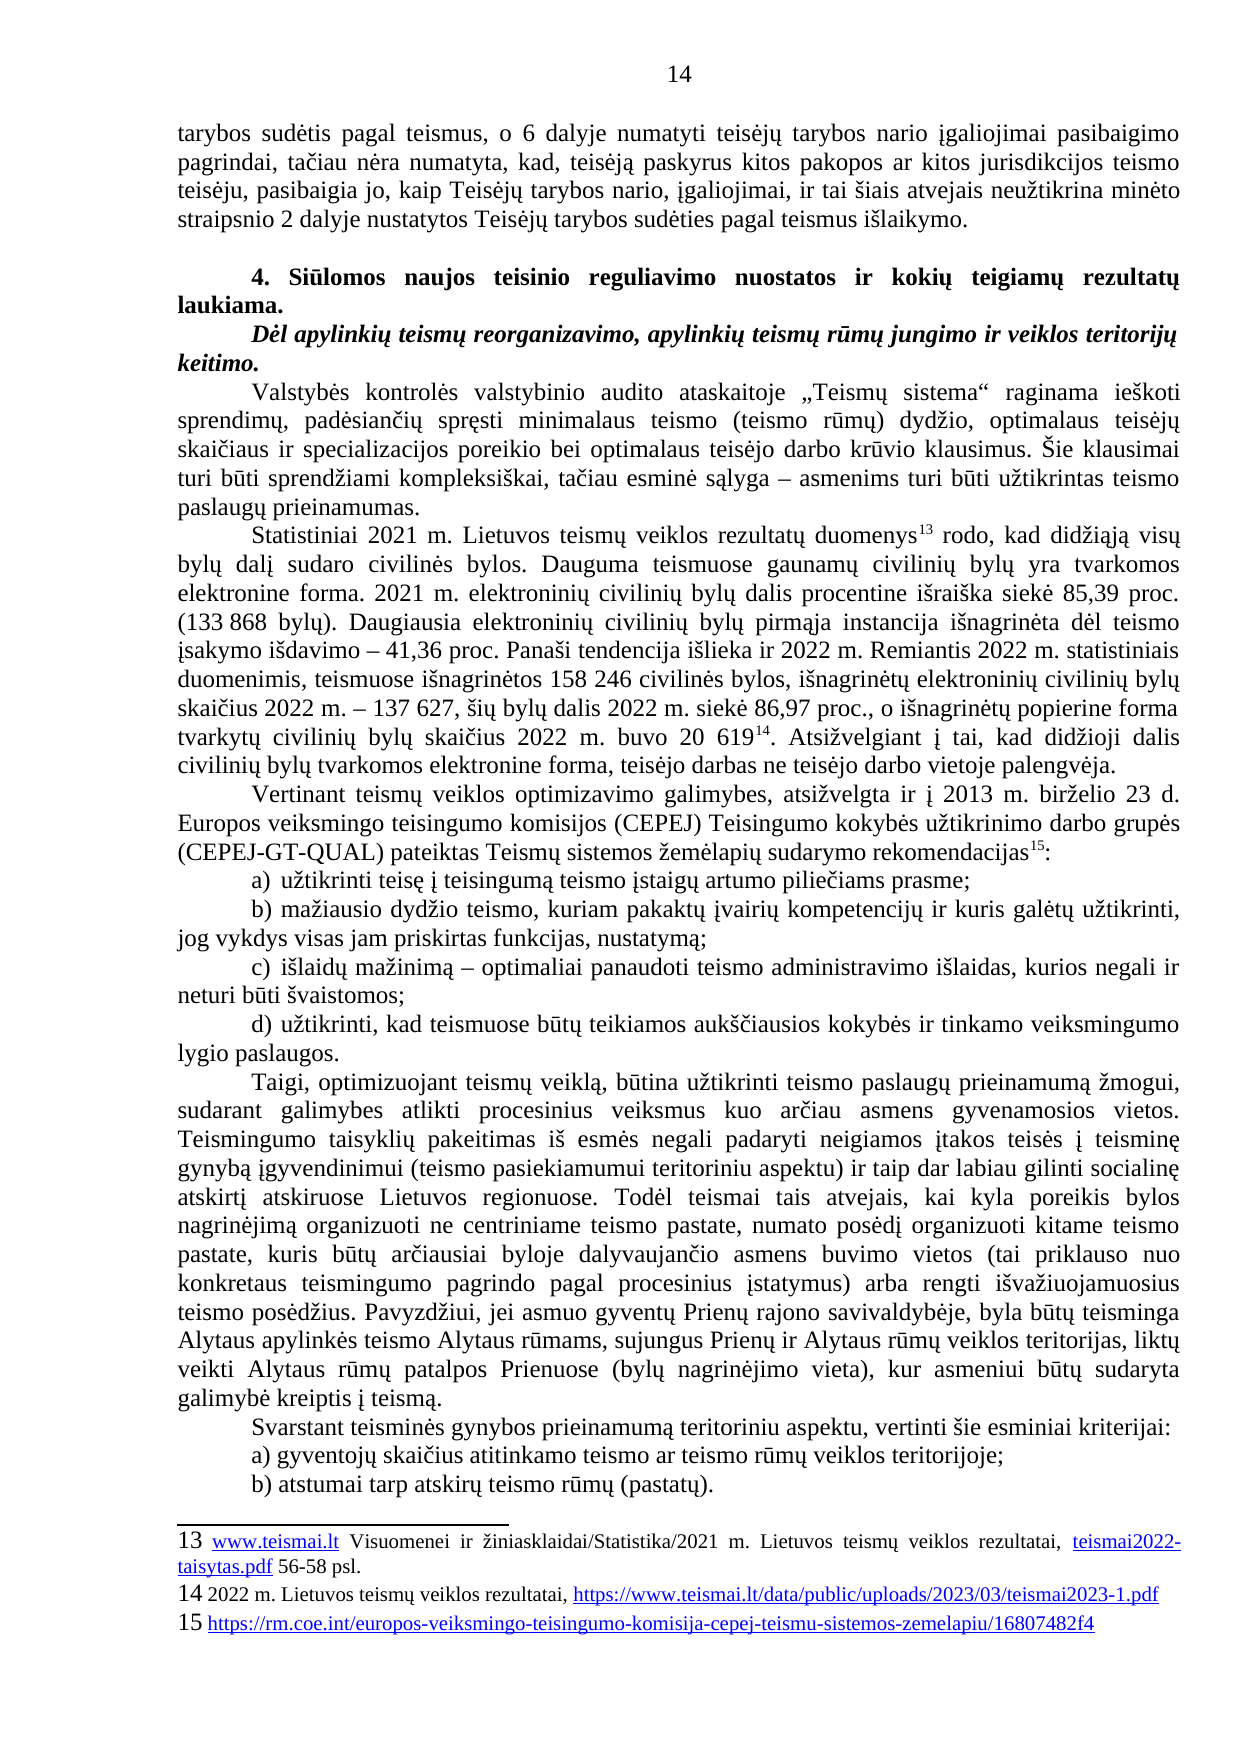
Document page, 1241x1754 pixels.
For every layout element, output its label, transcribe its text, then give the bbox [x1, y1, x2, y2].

text b) mažiausio dydžio teismo, kuriam pakaktų įvairių kompetencijų ir kuris galėtų užtikrinti, jog vykdys visas jam priskirtas funkcijas, nustatymą; [177, 894, 1181, 952]
text Svarstant teisminės gynybos prieinamumą teritoriniu aspektu, vertinti šie esminiai kriterijai: [177, 1412, 1181, 1441]
text d) užtikrinti, kad teismuose būtų teikiamos aukščiausios kokybės ir tinkamo veiksmingumo lygio paslaugos. [177, 1009, 1181, 1067]
text a) užtikrinti teisę į teisingumą teismo įstaigų artumo piliečiams prasme; [177, 866, 1181, 894]
text Statistiniai 2021 m. Lietuvos teismų veiklos rezultatų duomenys rodo, kad didžiąją visų bylų dalį sudaro civilinės bylos. Dauguma teismuose gaunamų civilinių bylų yra tvarkomos elektronine forma. 2021 m. elektroninių civilinių bylų dalis procentine išraiška siekė 85,39 proc. (133 868 bylų). Daugiausia elektroninių civilinių bylų pirmąja instancija išnagrinėta dėl teismo įsakymo išdavimo – 41,36 proc. Panaši tendencija išlieka ir 2022 m. Remiantis 2022 m. statistiniais duomenimis, teismuose išnagrinėtos 158 246 civilinės bylos, išnagrinėtų elektroninių civilinių bylų skaičius 2022 m. – 137 627, šių bylų dalis 2022 m. siekė 86,97 proc., o išnagrinėtų popierine forma tvarkytų civilinių bylų skaičius 2022 m. buvo 20 619. Atsižvelgiant į tai, kad didžioji dalis civilinių bylų tvarkomos elektronine forma, teisėjo darbas ne teisėjo darbo vietoje palengvėja. [177, 521, 1181, 779]
text Vertinant teismų veiklos optimizavimo galimybes, atsižvelgta ir į 2013 m. birželio 23 d. Europos veiksmingo teisingumo komisijos (CEPEJ) Teisingumo kokybės užtikrinimo darbo grupės (CEPEJ-GT-QUAL) pateiktas Teismų sistemos žemėlapių sudarymo rekomendacijas: [177, 779, 1181, 866]
text a) gyventojų skaičius atitinkamo teismo ar teismo rūmų veiklos teritorijoje; [251, 1441, 1181, 1469]
text 4. Siūlomos naujos teisinio reguliavimo nuostatos ir kokių teigiamų rezultatų laukiama. [177, 262, 1181, 319]
text Dėl apylinkių teismų reorganizavimo, apylinkių teismų rūmų jungimo ir veiklos teritorijų keitimo. [177, 319, 1181, 377]
text Valstybės kontrolės valstybinio audito ataskaitoje „Teismų sistema“ raginama ieškoti sprendimų, padėsiančių spręsti minimalaus teismo (teismo rūmų) dydžio, optimalaus teisėjų skaičiaus ir specializacijos poreikio bei optimalaus teisėjo darbo krūvio klausimus. Šie klausimai turi būti sprendžiami kompleksiškai, tačiau esminė sąlyga – asmenims turi būti užtikrintas teismo paslaugų prieinamumas. [177, 377, 1181, 521]
text Taigi, optimizuojant teismų veiklą, būtina užtikrinti teismo paslaugų prieinamumą žmogui, sudarant galimybes atlikti procesinius veiksmus kuo arčiau asmens gyvenamosios vietos. Teismingumo taisyklių pakeitimas iš esmės negali padaryti neigiamos įtakos teisės į teisminę gynybą įgyvendinimui (teismo pasiekiamumui teritoriniu aspektu) ir taip dar labiau gilinti socialinę atskirtį atskiruose Lietuvos regionuose. Todėl teismai tais atvejais, kai kyla poreikis bylos nagrinėjimą organizuoti ne centriniame teismo pastate, numato posėdį organizuoti kitame teismo pastate, kuris būtų arčiausiai byloje dalyvaujančio asmens buvimo vietos (tai priklauso nuo konkretaus teismingumo pagrindo pagal procesinius įstatymus) arba rengti išvažiuojamuosius teismo posėdžius. Pavyzdžiui, jei asmuo gyventų Prienų rajono savivaldybėje, byla būtų teisminga Alytaus apylinkės teismo Alytaus rūmams, sujungus Prienų ir Alytaus rūmų veiklos teritorijas, liktų veikti Alytaus rūmų patalpos Prienuose (bylų nagrinėjimo vieta), kur asmeniui būtų sudaryta galimybė kreiptis į teismą. [177, 1067, 1181, 1412]
text https://rm.coe.int/europos-veiksmingo-teisingumo-komisija-cepej-teismu-sistemos-zemelapiu/16807482f4 [177, 1607, 1181, 1636]
text tarybos sudėtis pagal teismus, o 6 dalyje numatyti teisėjų tarybos nario įgaliojimai pasibaigimo pagrindai, tačiau nėra numatyta, kad, teisėją paskyrus kitos pakopos ar kitos jurisdikcijos teismo teisėju, pasibaigia jo, kaip Teisėjų tarybos nario, įgaliojimai, ir tai šiais atvejais neužtikrina minėto straipsnio 2 dalyje nustatytos Teisėjų tarybos sudėties pagal teismus išlaikymo. [177, 118, 1181, 233]
text 2022 m. Lietuvos teismų veiklos rezultatai, https://www.teismai.lt/data/public/uploads/2023/03/teismai2023-1.pdf [177, 1578, 1181, 1607]
text c) išlaidų mažinimą – optimaliai panaudoti teismo administravimo išlaidas, kurios negali ir neturi būti švaistomos; [177, 952, 1181, 1009]
text www.teismai.lt Visuomenei ir žiniasklaidai/Statistika/2021 m. Lietuvos teismų veiklos rezultatai, teismai2022-taisytas.pdf 56-58 psl. [177, 1526, 1181, 1578]
text b) atstumai tarp atskirų teismo rūmų (pastatų). [251, 1469, 1181, 1498]
